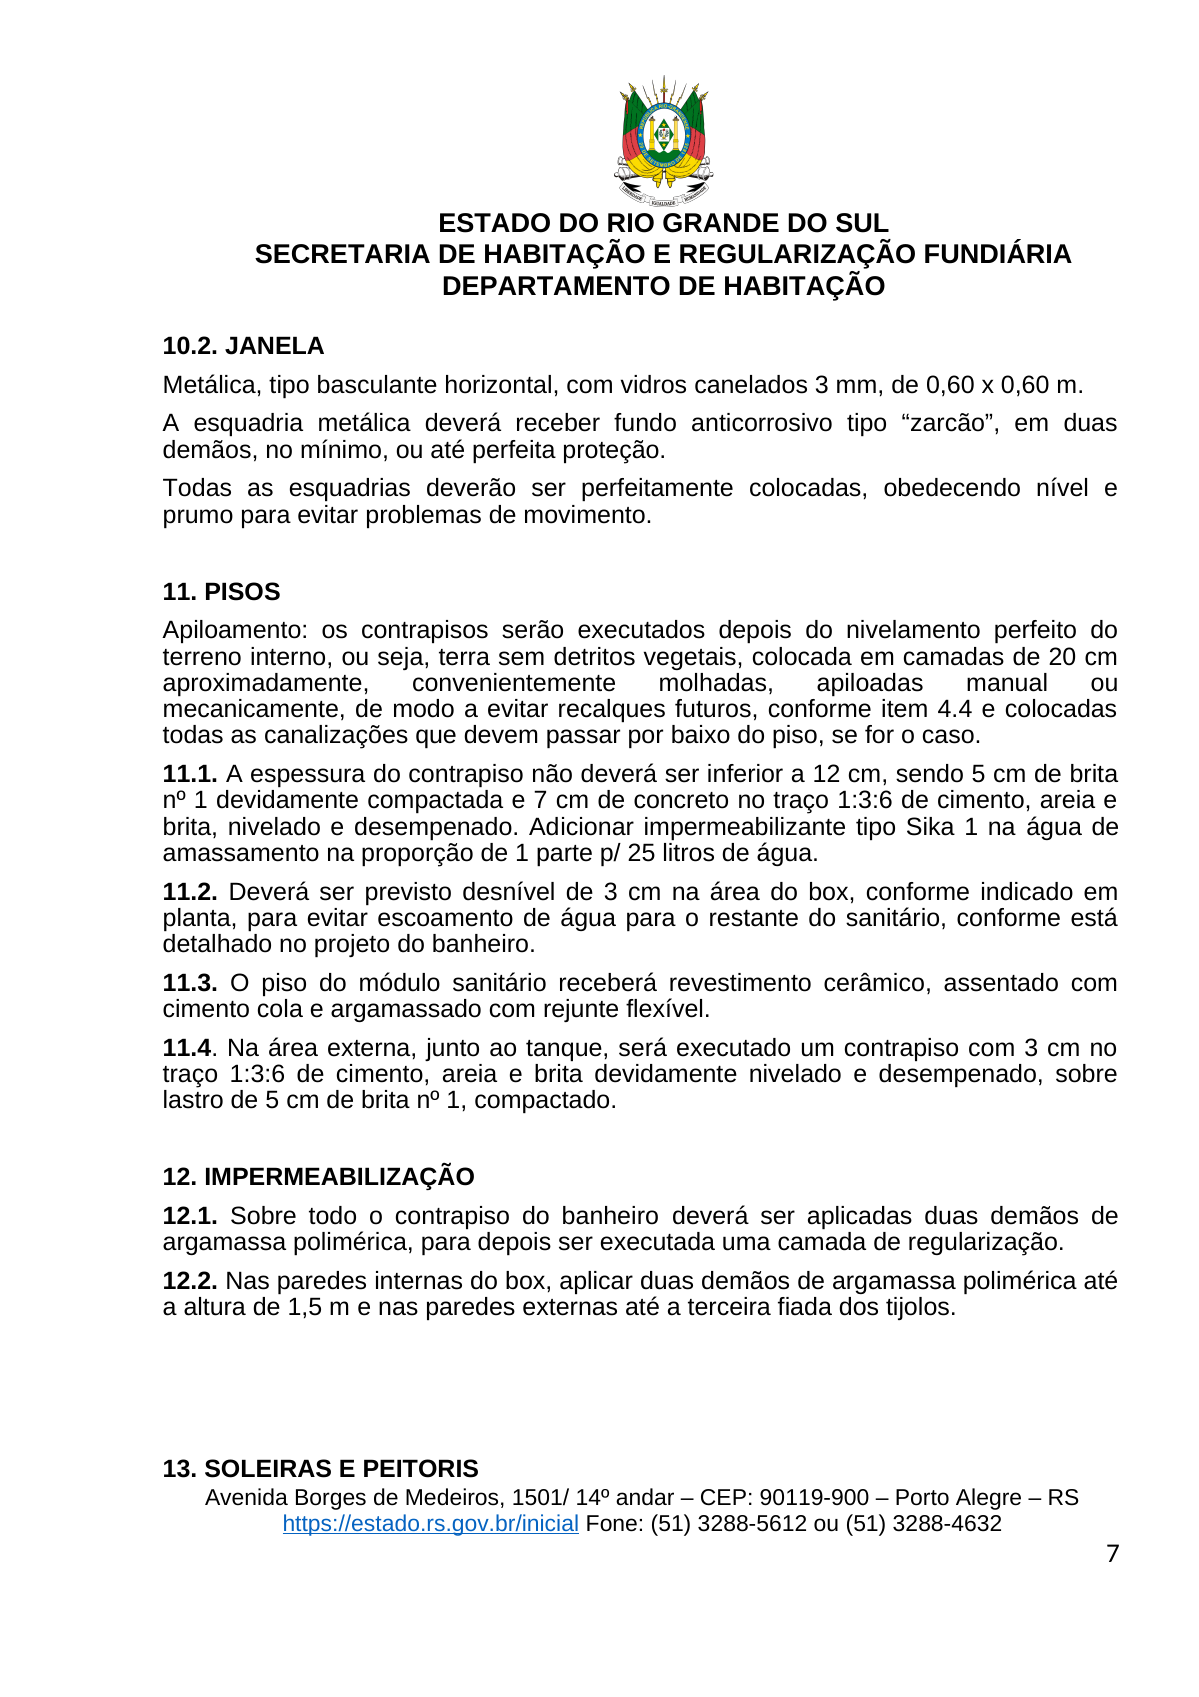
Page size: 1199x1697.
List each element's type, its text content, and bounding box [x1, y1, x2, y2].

text Apiloamento: os contrapisos serão executados depois do nivelamento perfeito do terreno interno, ou seja, terra sem detritos vegetais, colocada em camadas de 20 cm aproximadamente, convenientemente molhadas, apiloadas manual ou mecanicamente, de modo a evitar recalques futuros, conforme item 4.4 e colocadas todas as canalizações que devem passar por baixo do piso, se for o caso. [162, 618, 1119, 749]
text 11.1. A espessura do contrapiso não deverá ser inferior a 12 cm, sendo 5 cm de brita nº 1 devidamente compactada e 7 cm de concreto no traço 1:3:6 de cimento, areia e brita, nivelado e desempenado. Adicionar impermeabilizante tipo Sika 1 na água de amassamento na proporção de 1 parte p/ 25 litros de água. [162, 762, 1119, 867]
text 12.2. Nas paredes internas do box, aplicar duas demãos de argamassa polimérica até a altura de 1,5 m e nas paredes externas até a terceira fiada dos tijolos. [162, 1268, 1120, 1321]
text 12. IMPERMEABILIZAÇÃO [162, 1165, 1119, 1191]
text 10.2. JANELA [162, 334, 1119, 360]
text 12.1. Sobre todo o contrapiso do banheiro deverá ser aplicadas duas demãos de argamassa polimérica, para depois ser executada uma camada de regularização. [162, 1204, 1120, 1256]
text 13. SOLEIRAS E PEITORIS [162, 1457, 1119, 1483]
text Todas as esquadrias deverão ser perfeitamente colocadas, obedecendo nível e prumo para evitar problemas de movimento. [162, 476, 1119, 528]
text 11.4. Na área externa, junto ao tanque, será executado um contrapiso com 3 cm no traço 1:3:6 de cimento, areia e brita devidamente nivelado e desempenado, sobre lastro de 5 cm de brita nº 1, compactado. [162, 1035, 1119, 1114]
text 11.3. O piso do módulo sanitário receberá revestimento cerâmico, assentado com cimento cola e argamassado com rejunte flexível. [162, 970, 1119, 1023]
text Metálica, tipo basculante horizontal, com vidros canelados 3 mm, de 0,60 x 0,60 m. [162, 372, 1119, 398]
text 11.2. Deverá ser previsto desnível de 3 cm na área do box, conforme indicado em planta, para evitar escoamento de água para o restante do sanitário, conforme está detalhado no projeto do banheiro. [162, 879, 1119, 958]
picture [614, 75, 714, 207]
text A esquadria metálica deverá receber fundo anticorrosivo tipo “zarcão”, em duas demãos, no mínimo, ou até perfeita proteção. [162, 411, 1119, 463]
text 11. PISOS [162, 579, 1120, 606]
